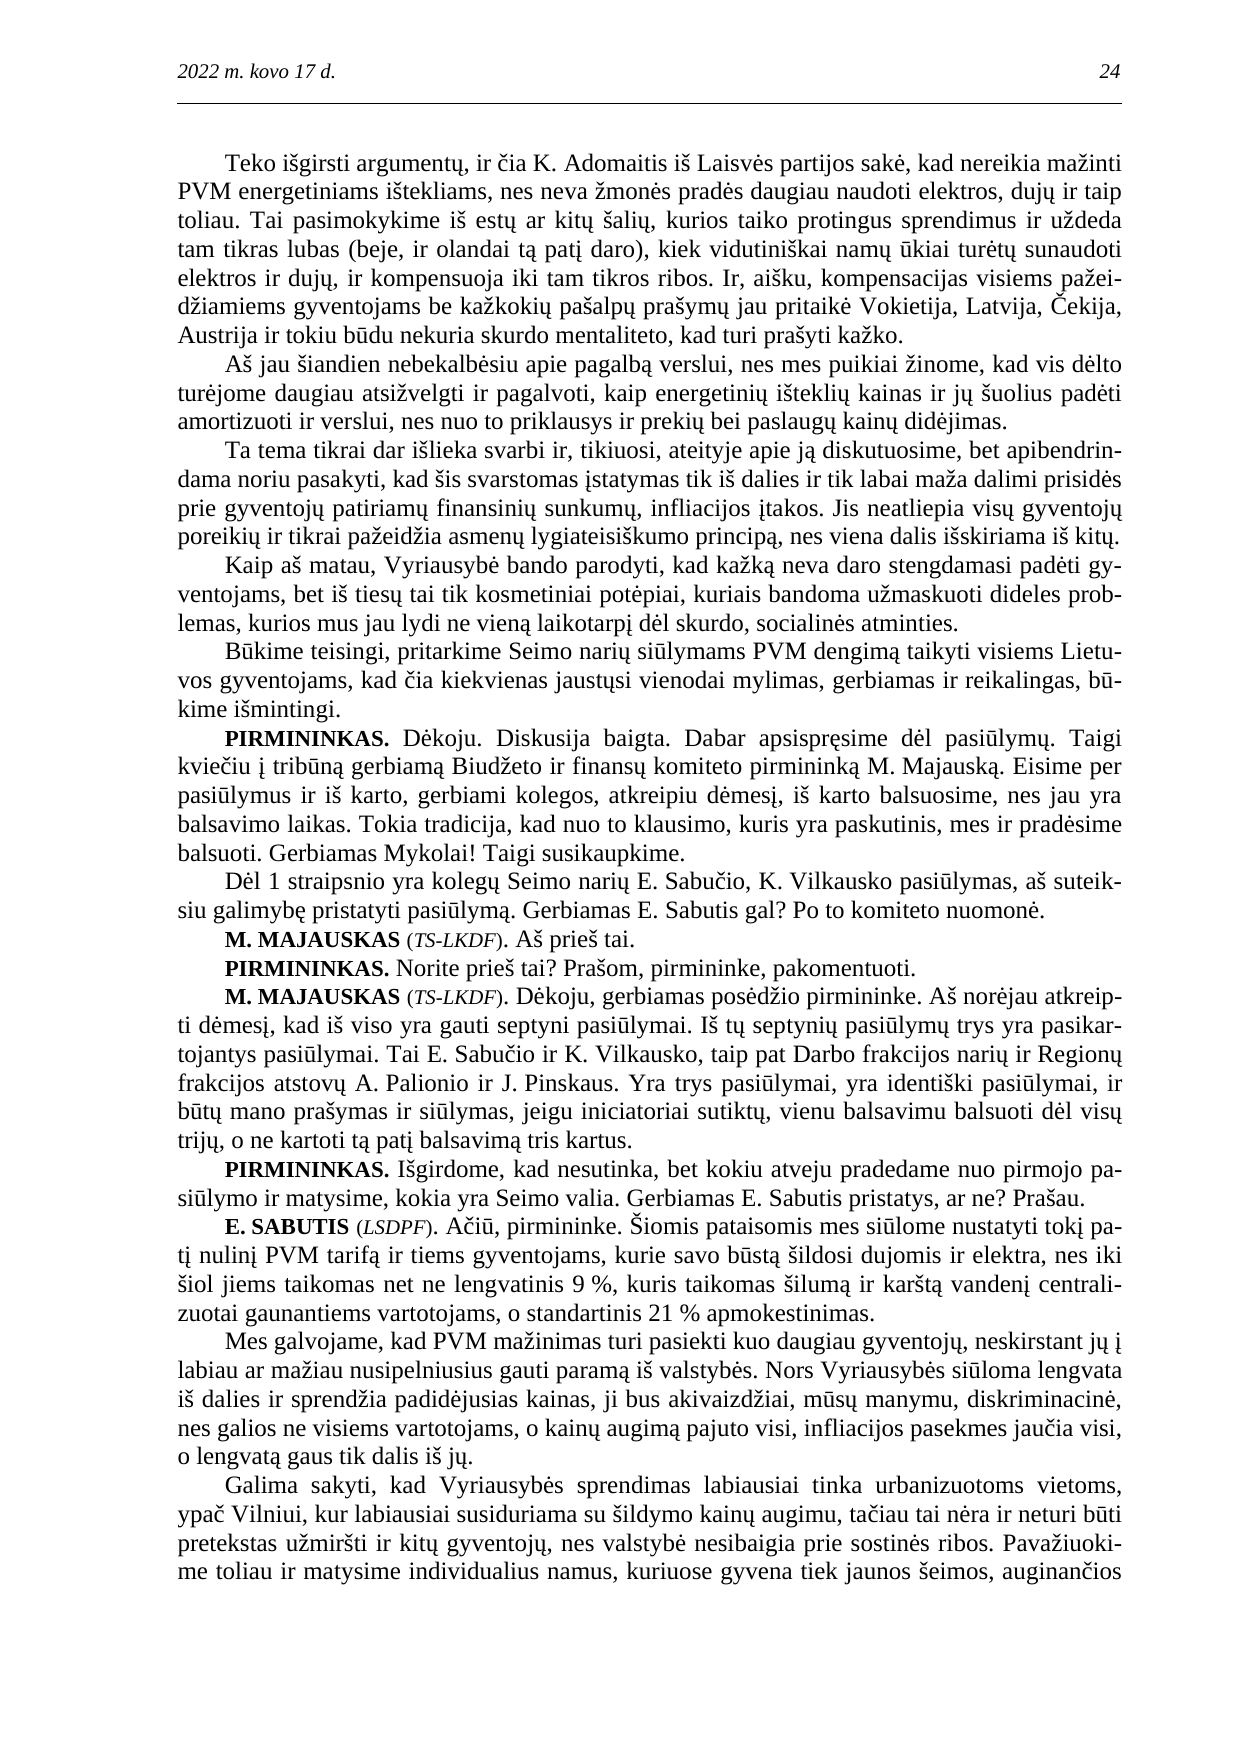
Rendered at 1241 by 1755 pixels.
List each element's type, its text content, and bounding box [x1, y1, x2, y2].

text Ga­li­ma sa­ky­ti, kad Vy­riau­sy­bės spren­di­mas la­biau­siai tin­ka ur­ba­ni­zuo­toms vie­toms, ypač Vil­niui, kur la­biau­siai su­si­du­ria­ma su šil­dy­mo kai­nų au­gi­mu, ta­čiau tai nė­ra ir ne­tu­ri bū­ti pre­teks­tas už­mirš­ti ir ki­tų gy­ven­to­jų, nes vals­ty­bė ne­si­bai­gia prie sos­ti­nės ri­bos. Pa­va­žiuo­ki­me to­liau ir ma­ty­si­me in­di­vi­du­a­lius na­mus, ku­riuo­se gy­ve­na tiek jau­nos šei­mos, au­gi­nan­čios [177, 1470, 1122, 1585]
text M. MAJAUSKAS (TS-LKDF). Aš prieš tai. [177, 924, 1122, 953]
text PIRMININKAS. No­ri­te prieš tai? Pra­šom, pir­mi­nin­ke, pa­ko­men­tuo­ti. [177, 953, 1122, 981]
text PIRMININKAS. Dė­ko­ju. Dis­ku­si­ja baig­ta. Da­bar ap­si­sprę­si­me dėl pa­siū­ly­mų. Tai­gi kvie­čiu į tri­bū­ną ger­bia­mą Biu­dže­to ir fi­nan­sų ko­mi­te­to pir­mi­nin­ką M. Ma­jaus­ką. Ei­si­me per pa­siū­ly­mus ir iš kar­to, ger­bia­mi ko­le­gos, at­krei­piu dė­me­sį, iš kar­to bal­suo­si­me, nes jau yra bal­sa­vi­mo lai­kas. To­kia tra­di­ci­ja, kad nuo to klau­si­mo, ku­ris yra pas­ku­ti­nis, mes ir pra­dė­si­me bal­suo­ti. Ger­bia­mas My­ko­lai! Tai­gi su­si­kaup­ki­me. [177, 723, 1122, 866]
text Ta te­ma tik­rai dar iš­lie­ka svar­bi ir, ti­kiuo­si, at­ei­ty­je apie ją dis­ku­tuo­si­me, bet api­ben­drin­da­ma no­riu pa­sa­ky­ti, kad šis svars­to­mas įsta­ty­mas tik iš da­lies ir tik la­bai ma­ža da­li­mi pri­si­dės prie gy­ven­to­jų pa­ti­ria­mų fi­nan­si­nių sun­ku­mų, in­flia­ci­jos įta­kos. Jis ne­at­lie­pia vi­sų gy­ven­to­jų po­rei­kių ir tik­rai pa­žei­džia as­me­nų ly­gia­tei­siš­ku­mo prin­ci­pą, nes vie­na da­lis iš­ski­ria­ma iš ki­tų. [177, 435, 1122, 550]
text Aš jau šian­dien ne­be­kal­bė­siu apie pa­gal­bą ver­slui, nes mes pui­kiai ži­no­me, kad vis dėl­to tu­rė­jo­me dau­giau at­si­žvelg­ti ir pa­gal­vo­ti, kaip ener­ge­ti­nių iš­tek­lių kai­nas ir jų šuo­lius pa­dė­ti amor­ti­zuo­ti ir ver­slui, nes nuo to pri­klau­sys ir pre­kių bei pa­slau­gų kai­nų di­dė­ji­mas. [177, 349, 1122, 435]
text E. SABUTIS (LSDPF). Ačiū, pir­mi­nin­ke. Šio­mis pa­tai­so­mis mes siū­lo­me nu­sta­ty­ti to­kį pa­tį nu­li­nį PVM ta­ri­fą ir tiems gy­ven­to­jams, ku­rie sa­vo būs­tą šil­do­si du­jo­mis ir elek­tra, nes iki šiol jiems tai­ko­mas net ne leng­va­ti­nis 9 %, ku­ris tai­ko­mas ši­lu­mą ir karš­tą van­de­nį cen­tra­li­zuo­tai gau­nan­tiems var­to­to­jams, o stan­dar­ti­nis 21 % ap­mo­kes­ti­ni­mas. [177, 1211, 1122, 1326]
text Te­ko iš­girs­ti ar­gu­men­tų, ir čia K. Ado­mai­tis iš Lais­vės par­ti­jos sa­kė, kad ne­rei­kia ma­žin­ti PVM ener­ge­ti­niams iš­tek­liams, nes ne­va žmo­nės pra­dės dau­giau nau­do­ti elek­tros, du­jų ir taip to­liau. Tai pa­si­mo­ky­ki­me iš es­tų ar ki­tų ša­lių, ku­rios tai­ko pro­tin­gus spren­di­mus ir už­de­da tam tik­ras lu­bas (be­je, ir olan­dai tą pa­tį da­ro), kiek vi­du­ti­niš­kai na­mų ūkiai tu­rė­tų su­nau­do­ti ele­k­tros ir du­jų, ir kom­pen­suo­ja iki tam tik­ros ri­bos. Ir, aiš­ku, kom­pen­sa­ci­jas vi­siems pa­žei­džia­miems gy­ven­to­jams be kaž­ko­kių pa­šal­pų pra­šy­mų jau pri­tai­kė Vo­kie­ti­ja, Lat­vi­ja, Če­ki­ja, Aust­ri­ja ir to­kiu bū­du ne­ku­ria skur­do men­ta­li­te­to, kad tu­ri pra­šy­ti kaž­ko. [177, 148, 1122, 349]
text Bū­ki­me tei­sin­gi, pri­tar­ki­me Sei­mo na­rių siū­ly­mams PVM den­gi­mą tai­ky­ti vi­siems Lie­tu­vos gy­ven­to­jams, kad čia kiek­vie­nas jaus­tų­si vie­no­dai my­li­mas, ger­bia­mas ir rei­ka­lin­gas, bū­ki­me iš­min­tin­gi. [177, 636, 1122, 723]
text PIRMININKAS. Iš­gir­do­me, kad ne­su­tin­ka, bet ko­kiu at­ve­ju pra­de­da­me nuo pir­mo­jo pa­siū­ly­mo ir ma­ty­si­me, ko­kia yra Sei­mo va­lia. Ger­bia­mas E. Sa­bu­tis pri­sta­tys, ar ne? Pra­šau. [177, 1154, 1122, 1211]
text M. MAJAUSKAS (TS-LKDF). Dė­ko­ju, ger­bia­mas po­sė­džio pir­mi­nin­ke. Aš no­rė­jau at­kreip­ti dė­me­sį, kad iš vi­so yra gau­ti sep­ty­ni pa­siū­ly­mai. Iš tų sep­ty­nių pa­siū­ly­mų trys yra pa­si­kar­to­jan­tys pa­siū­ly­mai. Tai E. Sa­bu­čio ir K. Vil­kaus­ko, taip pat Dar­bo frak­ci­jos na­rių ir Re­gio­nų frak­ci­jos at­sto­vų A. Pa­lio­nio ir J. Pins­kaus. Yra trys pa­siū­ly­mai, yra iden­tiš­ki pa­siū­ly­mai, ir bū­tų ma­no pra­šy­mas ir siū­ly­mas, jei­gu ini­cia­to­riai su­tik­tų, vie­nu bal­sa­vi­mu bal­suo­ti dėl vi­sų tri­jų, o ne kar­to­ti tą pa­tį bal­sa­vi­mą tris kar­tus. [177, 981, 1122, 1154]
text Mes gal­vo­ja­me, kad PVM ma­ži­ni­mas tu­ri pa­siek­ti kuo dau­giau gy­ven­to­jų, ne­skirs­tant jų į la­biau ar ma­žiau nu­si­pel­niu­sius gau­ti pa­ra­mą iš vals­ty­bės. Nors Vy­riau­sy­bės siū­lo­ma leng­va­ta iš da­lies ir spren­džia pa­di­dė­ju­sias kai­nas, ji bus aki­vaiz­džiai, mū­sų ma­ny­mu, dis­kri­mi­na­ci­nė, nes ga­lios ne vi­siems var­to­to­jams, o kai­nų au­gi­mą pa­ju­to vi­si, in­flia­ci­jos pa­sek­mes jau­čia vi­si, o leng­va­tą gaus tik da­lis iš jų. [177, 1326, 1122, 1470]
text Dėl 1 straips­nio yra ko­le­gų Sei­mo na­rių E. Sa­bu­čio, K. Vil­kaus­ko pa­siū­ly­mas, aš su­teik­siu ga­li­my­bę pri­sta­ty­ti pa­siū­ly­mą. Ger­bia­mas E. Sa­bu­tis gal? Po to ko­mi­te­to nuo­mo­nė. [177, 866, 1122, 924]
text Kaip aš ma­tau, Vy­riau­sy­bė ban­do pa­ro­dy­ti, kad kaž­ką ne­va da­ro steng­da­ma­si pa­dė­ti gy­ven­to­jams, bet iš tie­sų tai tik kos­me­ti­niai po­tė­piai, ku­riais ban­do­ma už­mas­kuo­ti di­de­les pro­b­le­mas, ku­rios mus jau ly­di ne vie­ną lai­ko­tar­pį dėl skur­do, so­cia­li­nės at­min­ties. [177, 550, 1122, 636]
